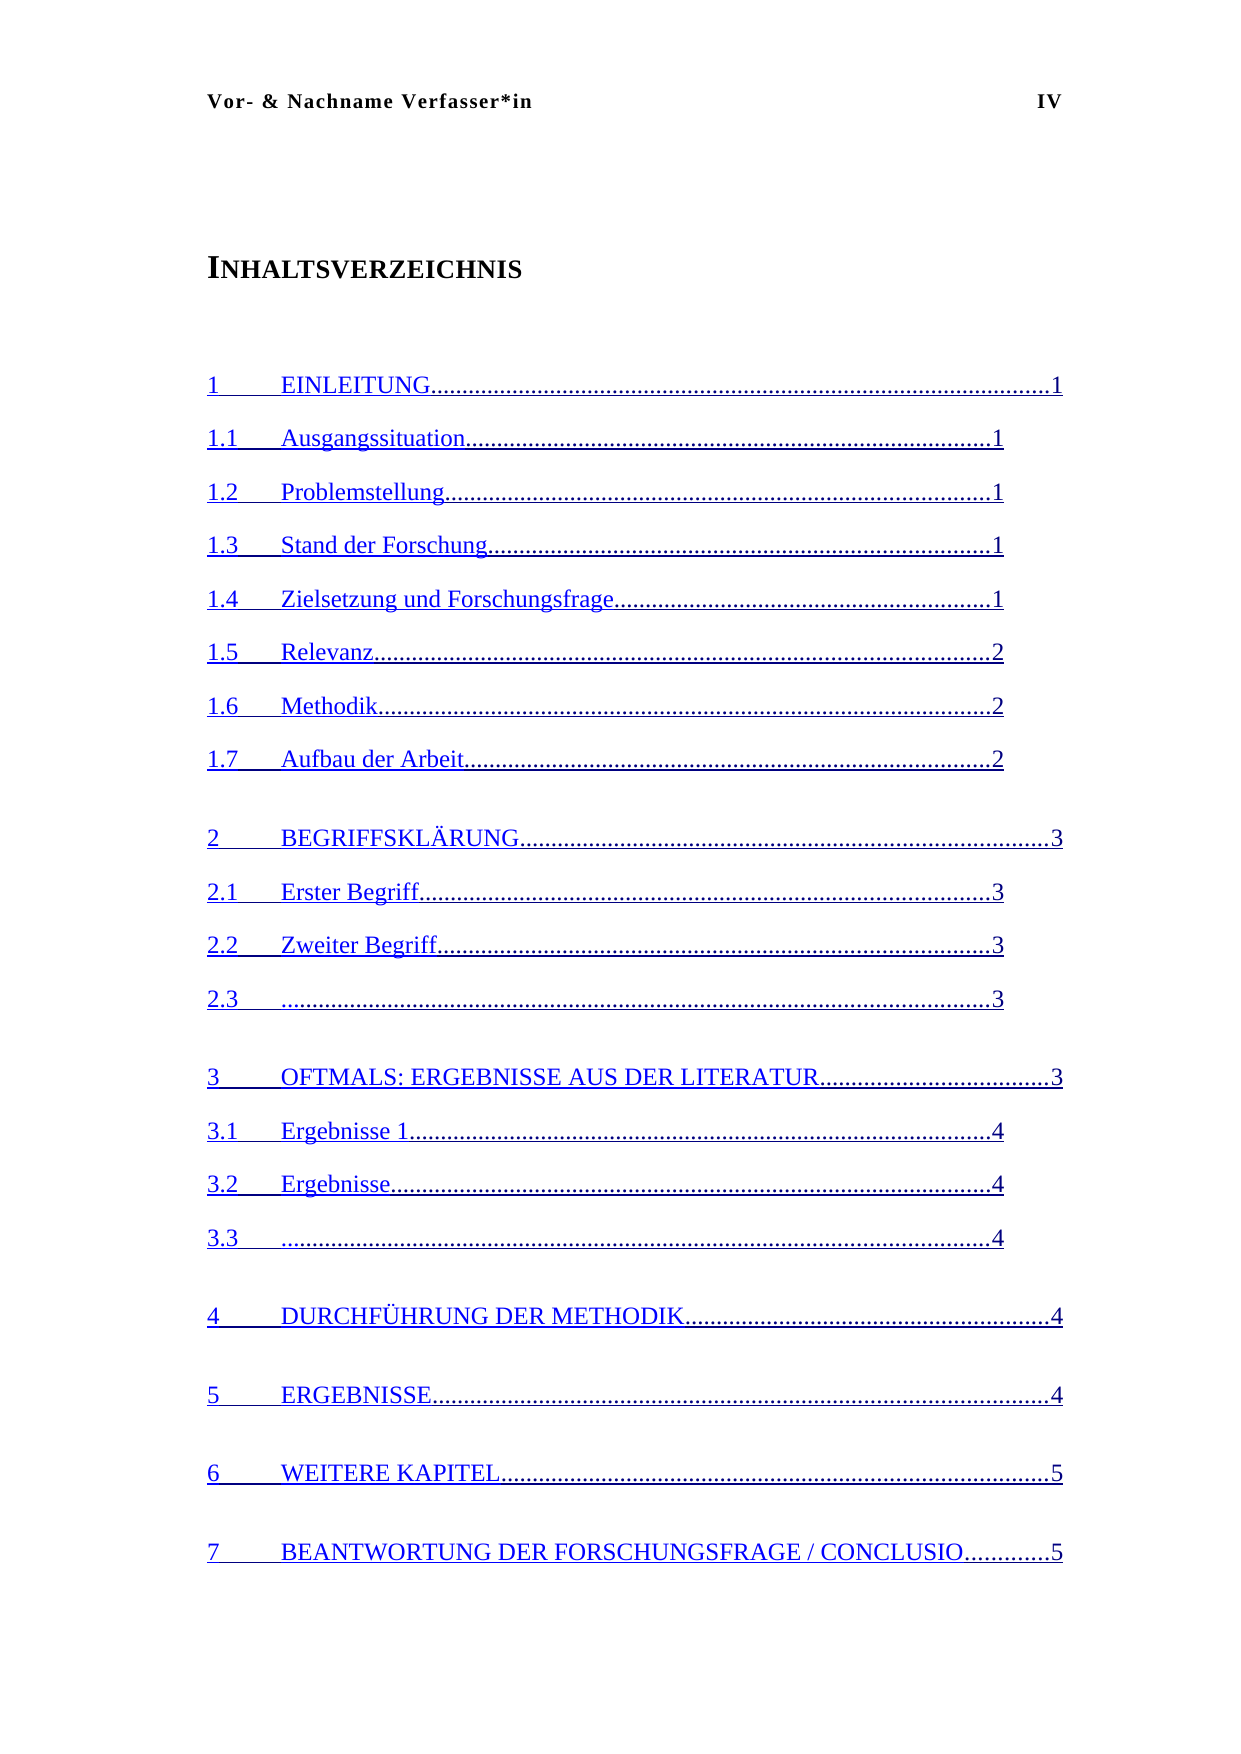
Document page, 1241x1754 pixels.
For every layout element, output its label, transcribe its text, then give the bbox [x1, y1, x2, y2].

text 7 Beantwortung der Forschungsfrage / Conclusio 5 [207, 1537, 1063, 1562]
text 1.5 Relevanz 2 [207, 637, 1004, 662]
text 2 Begriffsklärung 3 [207, 823, 1063, 848]
text 1.4 Zielsetzung und Forschungsfrage 1 [207, 584, 1004, 609]
text 1.1 Ausgangssituation 1 [207, 423, 1004, 448]
text 1.3 Stand der Forschung 1 [207, 530, 1004, 555]
text Inhaltsverzeichnis [207, 247, 1004, 286]
text 2.1 Erster Begriff 3 [207, 877, 1004, 902]
text 4 Durchführung der Methodik 4 [207, 1301, 1063, 1326]
text 1 Einleitung 1 [207, 370, 1063, 395]
text 5 Ergebnisse 4 [207, 1380, 1063, 1405]
text 1.6 Methodik 2 [207, 691, 1004, 716]
text 3.1 Ergebnisse 1 4 [207, 1116, 1004, 1141]
text 6 weitere Kapitel 5 [207, 1458, 1063, 1483]
text 2.2 Zweiter Begriff 3 [207, 930, 1004, 955]
text 3 oftmals: Ergebnisse aus der Literatur 3 [207, 1062, 1063, 1087]
text 2.3 ... 3 [207, 984, 1004, 1009]
text 1.7 Aufbau der Arbeit 2 [207, 744, 1004, 769]
text 1.2 Problemstellung 1 [207, 477, 1004, 502]
text 3.3 ... 4 [207, 1223, 1004, 1248]
text 3.2 Ergebnisse 4 [207, 1169, 1004, 1194]
